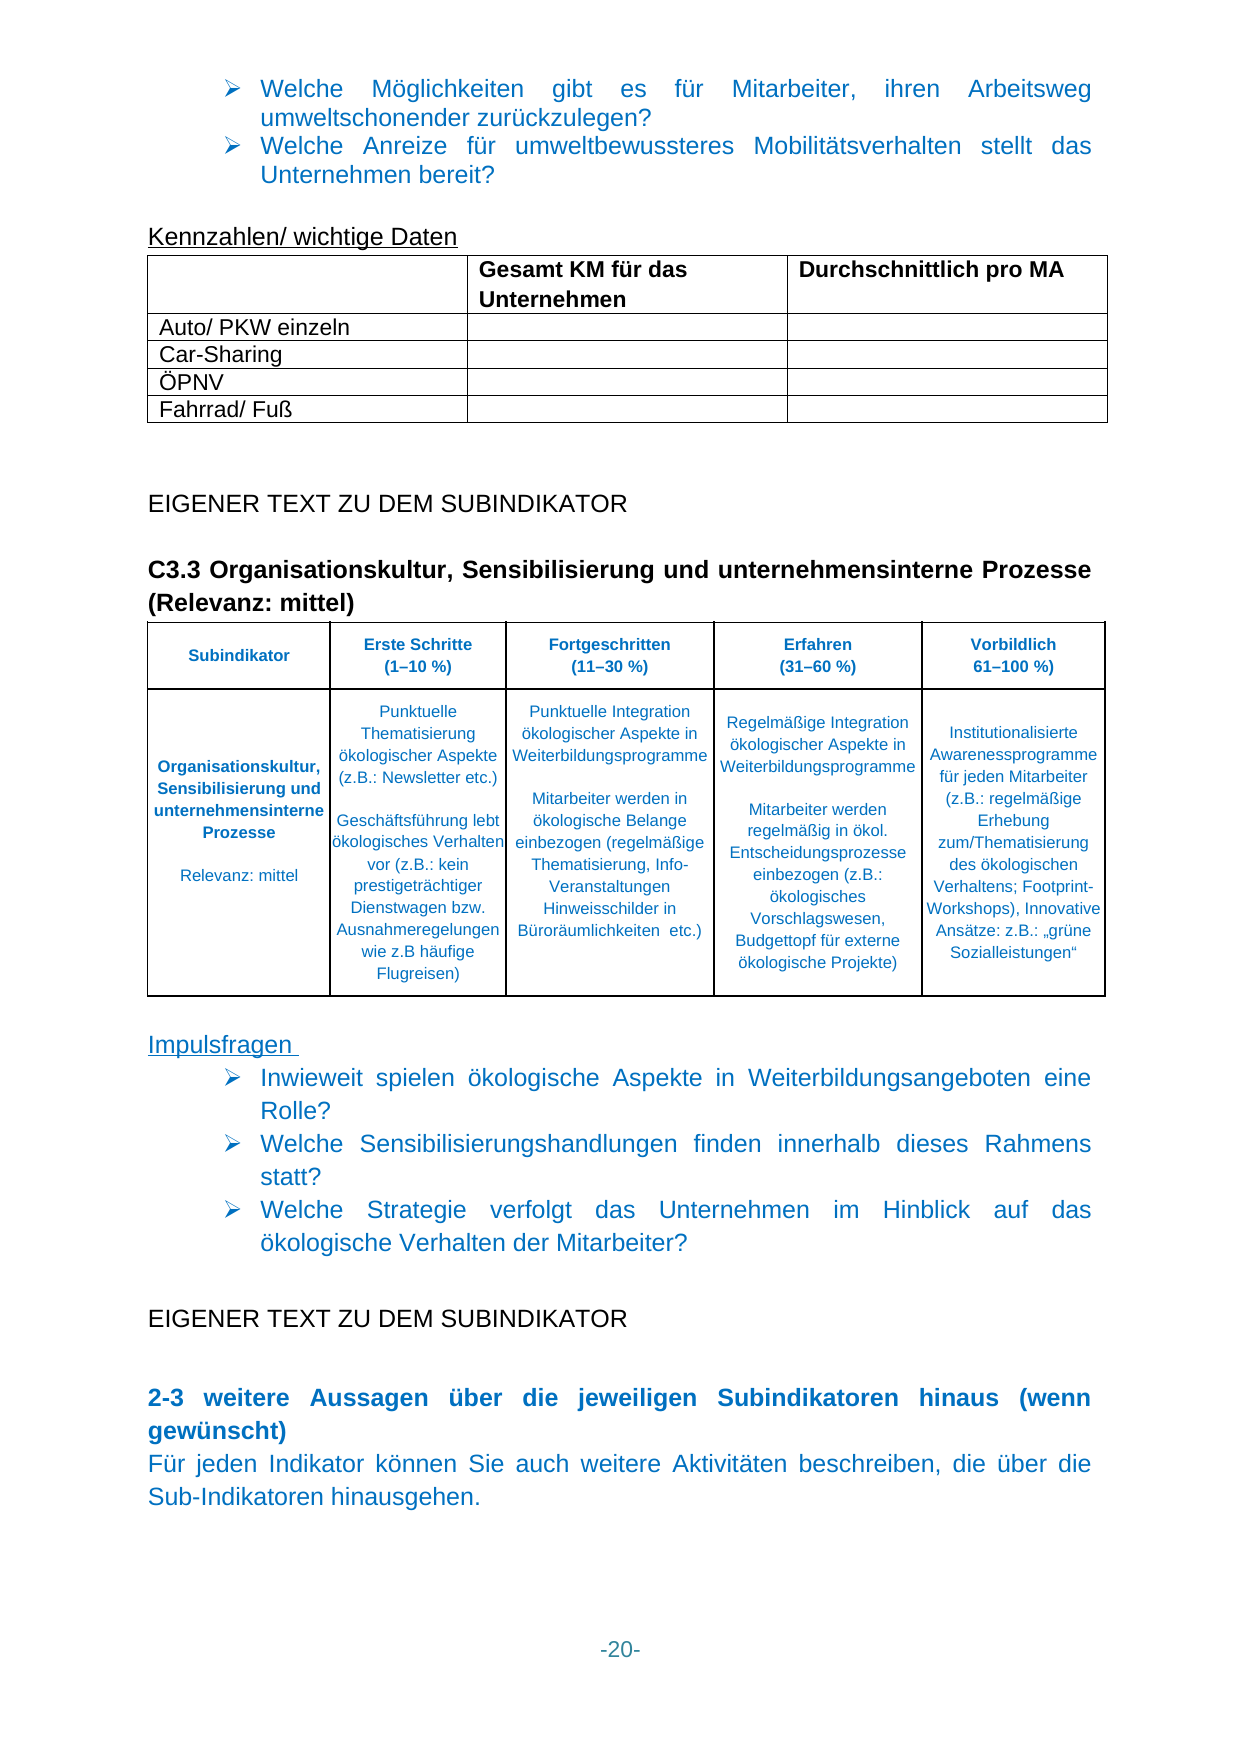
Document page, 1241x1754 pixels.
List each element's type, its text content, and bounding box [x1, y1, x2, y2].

text Kennzahlen/ wichtige Daten [148, 222, 1093, 251]
table_header Erste Schritte (1–10 %) [331, 623, 505, 688]
table_cell [788, 314, 1107, 340]
table_cell [788, 396, 1107, 422]
text 2-3 weitere Aussagen über die jeweiligen Subindikatoren hinaus (wenn gewünscht) [148, 1383, 1093, 1444]
table_header [148, 256, 467, 313]
text EIGENER TEXT ZU DEM SUBINDIKATOR [148, 1304, 1093, 1333]
table_cell [468, 369, 787, 395]
table_cell [788, 341, 1107, 367]
table_cell Punktuelle Integration ökologischer Aspekte in Weiterbildungsprogramme Mitarbeiter werden in ökologische Belange einbezogen (regelmäßige Thematisierung, Info-Veranstaltungen Hinweisschilder in Büroräumlichkeiten etc.) [507, 690, 713, 995]
table_header Subindikator [148, 623, 329, 688]
text Für jeden Indikator können Sie auch weitere Aktivitäten beschreiben, die über die Sub-Indikatoren hinausgehen. [148, 1449, 1093, 1510]
table_cell Institutionalisierte Awarenessprogramme für jeden Mitarbeiter (z.B.: regelmäßige Erhebung zum/Thematisierung des ökologischen Verhaltens; Footprint-Workshops), Innovative Ansätze: z.B.: „grüne Sozialleistungen“ [923, 690, 1104, 995]
table_cell [788, 369, 1107, 395]
list Inwieweit spielen ökologische Aspekte in Weiterbildungsangeboten eine Rolle? [223, 1063, 1093, 1125]
table_cell Auto/ PKW einzeln [148, 314, 467, 340]
table_cell Organisationskultur, Sensibilisierung und unternehmensinterne Prozesse Relevanz: mittel [148, 690, 329, 995]
text C3.3 Organisationskultur, Sensibilisierung und unternehmensinterne Prozesse (Relevanz: mittel) [148, 555, 1093, 617]
table_header Vorbildlich 61–100 %) [923, 623, 1104, 688]
table_header Gesamt KM für das Unternehmen [468, 256, 787, 313]
table_cell [468, 314, 787, 340]
list Welche Sensibilisierungshandlungen finden innerhalb dieses Rahmens statt? [223, 1129, 1093, 1191]
table_header Durchschnittlich pro MA [788, 256, 1107, 313]
table_header Fortgeschritten (11–30 %) [507, 623, 713, 688]
list Welche Strategie verfolgt das Unternehmen im Hinblick auf das ökologische Verhalten der Mitarbeiter? [223, 1195, 1093, 1257]
table_cell Regelmäßige Integration ökologischer Aspekte in Weiterbildungsprogramme Mitarbeiter werden regelmäßig in ökol. Entscheidungsprozesse einbezogen (z.B.: ökologisches Vorschlagswesen, Budgettopf für externe ökologische Projekte) [715, 690, 921, 995]
list Welche Möglichkeiten gibt es für Mitarbeiter, ihren Arbeitsweg umweltschonender zurückzulegen? [223, 74, 1093, 131]
table_cell [468, 341, 787, 367]
table_cell [468, 396, 787, 422]
table_cell Fahrrad/ Fuß [148, 396, 467, 422]
list Welche Anreize für umweltbewussteres Mobilitätsverhalten stellt das Unternehmen bereit? [223, 131, 1093, 189]
table_cell Punktuelle Thematisierung ökologischer Aspekte (z.B.: Newsletter etc.) Geschäftsführung lebt ökologisches Verhalten vor (z.B.: kein prestigeträchtiger Dienstwagen bzw. Ausnahmeregelungen wie z.B häufige Flugreisen) [331, 690, 505, 995]
text EIGENER TEXT ZU DEM SUBINDIKATOR [148, 489, 1093, 518]
table_cell Car-Sharing [148, 341, 467, 367]
text Impulsfragen [148, 1030, 1093, 1059]
table_cell ÖPNV [148, 369, 467, 395]
table_header Erfahren (31–60 %) [715, 623, 921, 688]
